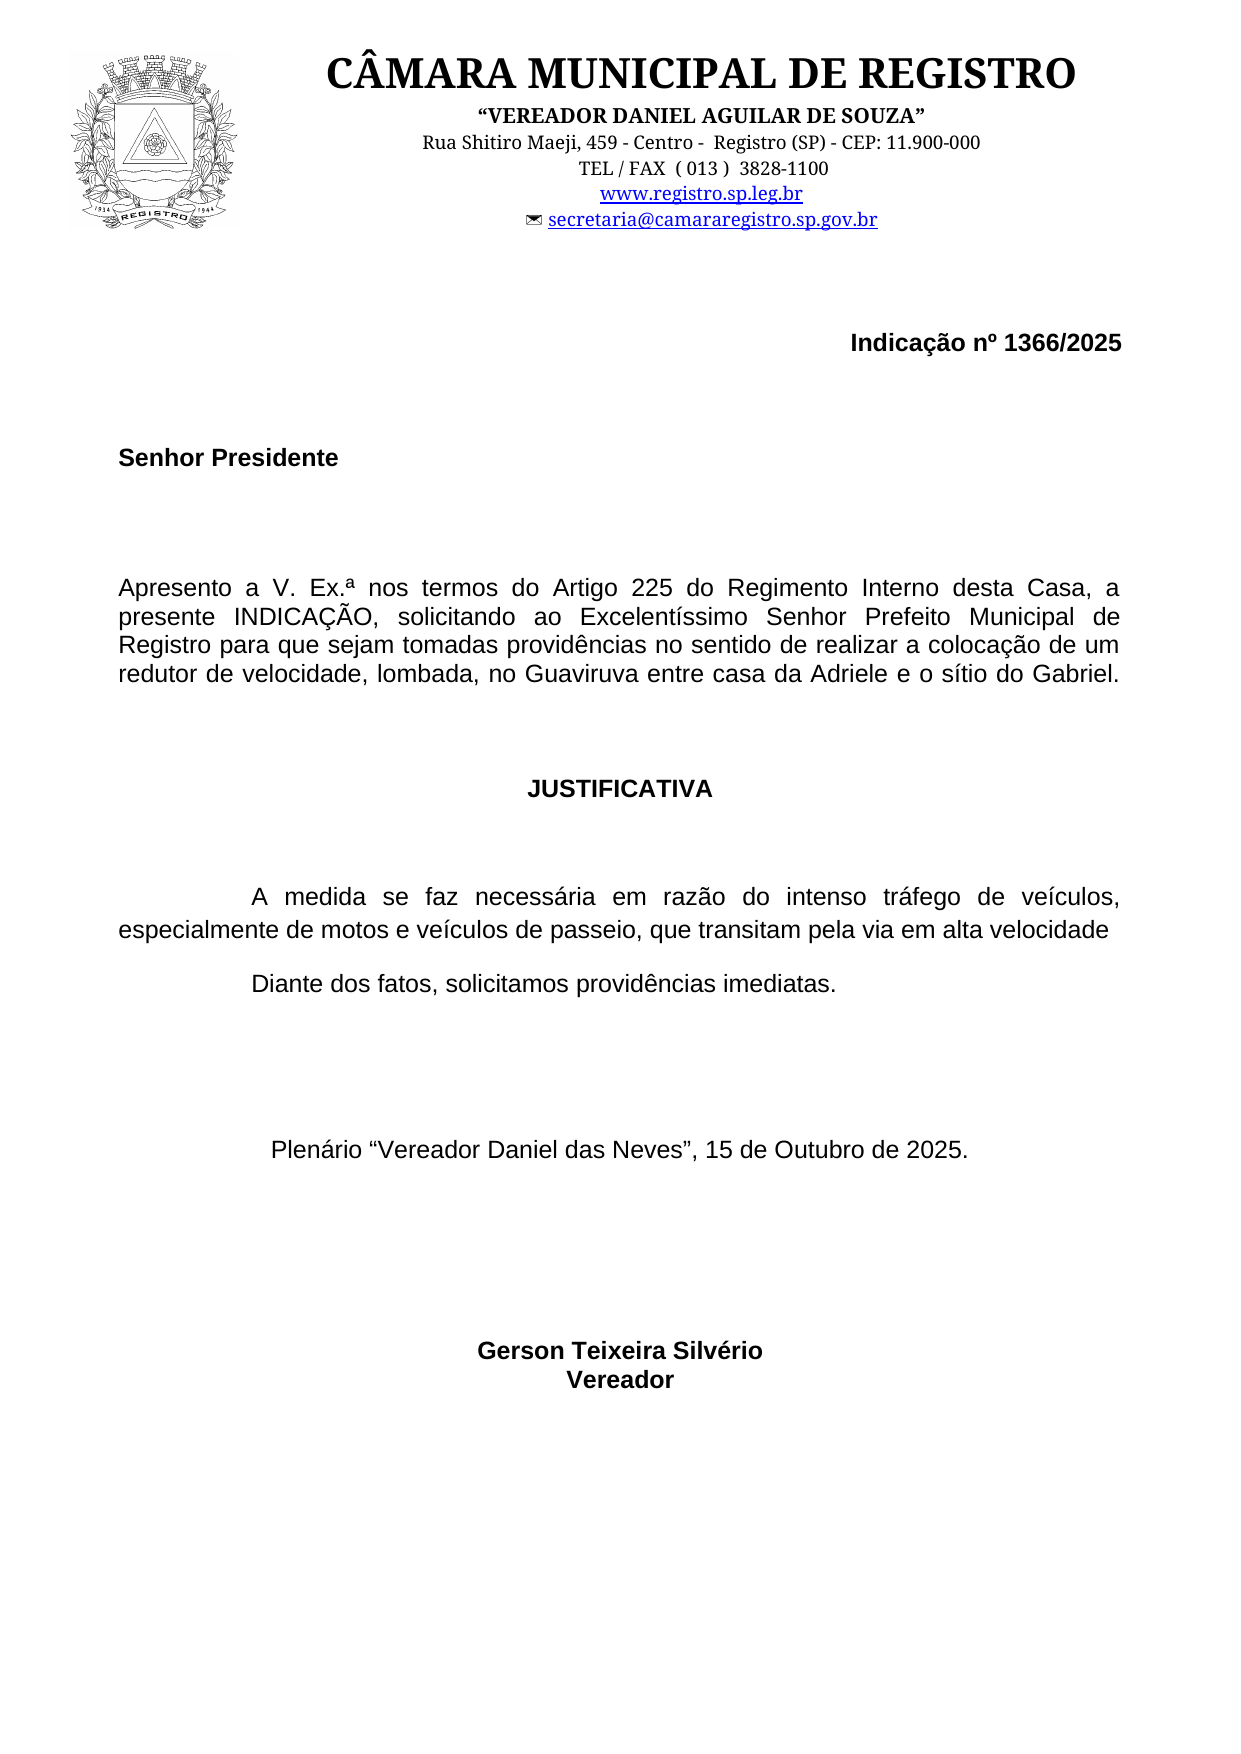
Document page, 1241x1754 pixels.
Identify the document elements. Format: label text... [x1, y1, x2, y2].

text Senhor Presidente [118, 443, 1122, 472]
text Indicação nº 1366/2025 [118, 328, 1122, 357]
subtitle Apresento a V. Ex.ª nos termos do Artigo 225 do Regimento Interno desta Casa, a presente INDICAÇÃO, solicitando ao Excelentíssimo Senhor Prefeito Municipal de Registro para que sejam tomadas providências no sentido de realizar a colocação de um redutor de velocidade, lombada, no Guaviruva entre casa da Adriele e o sítio do Gabriel. [118, 573, 1122, 717]
text JUSTIFICATIVA [118, 774, 1122, 803]
text A medida se faz necessária em razão do intenso tráfego de veículos, especialmente de motos e veículos de passeio, que transitam pela via em alta velocidade [118, 882, 1122, 943]
text Vereador [118, 1365, 1122, 1394]
text Gerson Teixeira Silvério [118, 1336, 1122, 1365]
picture [69, 50, 239, 229]
text Plenário “Vereador Daniel das Neves”, 15 de Outubro de 2025. [118, 1135, 1122, 1164]
text Diante dos fatos, solicitamos providências imediatas. [118, 969, 1122, 997]
